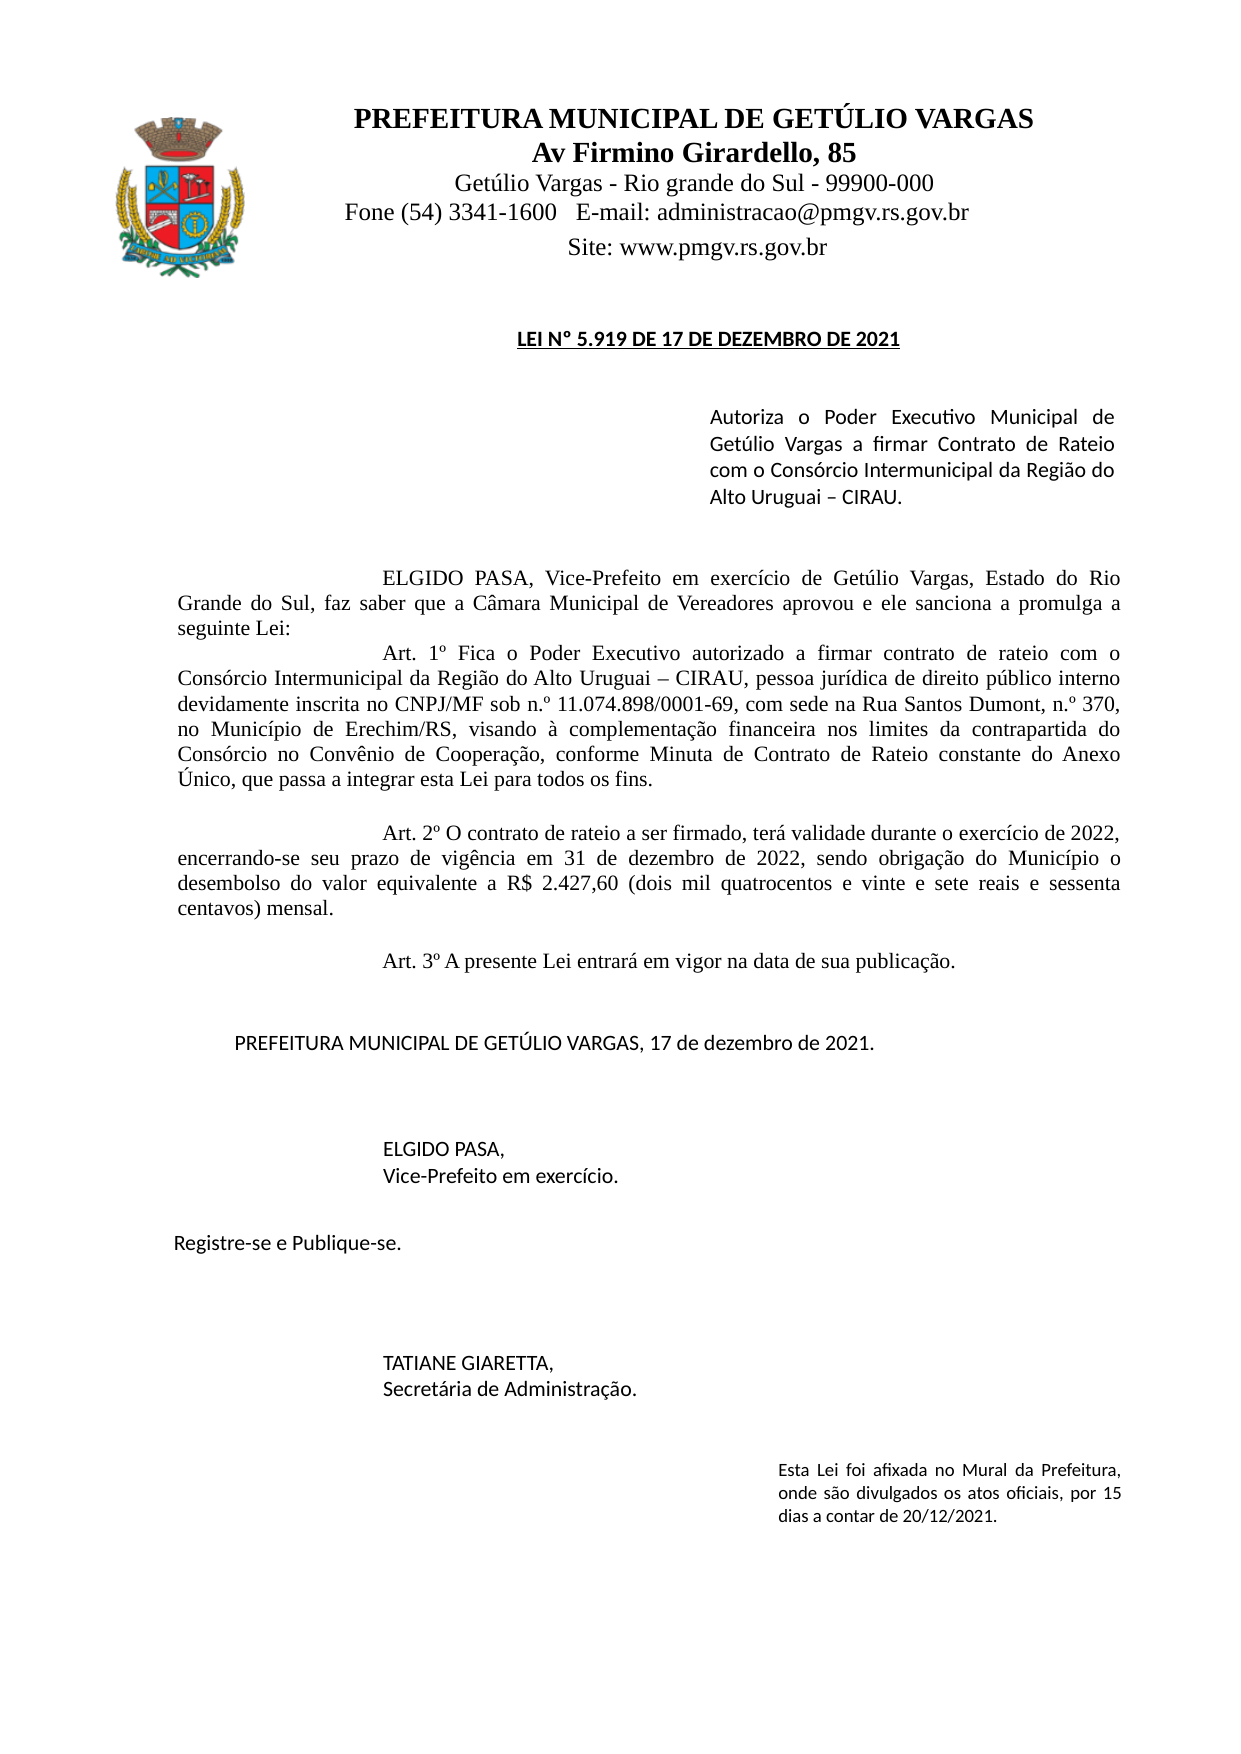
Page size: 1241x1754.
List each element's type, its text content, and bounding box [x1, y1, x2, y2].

text TATIANE GIARETTA, [175, 1349, 1122, 1376]
text Esta Lei foi afixada no Mural da Prefeitura, onde são divulgados os atos oficiais, por 15 dias a contar de 20/12/2021. [778, 1458, 1122, 1527]
text ELGIDO PASA, Vice-Prefeito em exercício de Getúlio Vargas, Estado do Rio Grande do Sul, faz saber que a Câmara Municipal de Vereadores aprovou e ele sanciona a promulga a seguinte Lei: [177, 564, 1122, 640]
text Art. 1º Fica o Poder Executivo autorizado a firmar contrato de rateio com o Consórcio Intermunicipal da Região do Alto Uruguai – CIRAU, pessoa jurídica de direito público interno devidamente inscrita no CNPJ/MF sob n.º 11.074.898/0001-69, com sede na Rua Santos Dumont, n.º 370, no Município de Erechim/RS, visando à complementação financeira nos limites da contrapartida do Consórcio no Convênio de Cooperação, conforme Minuta de Contrato de Rateio constante do Anexo Único, que passa a integrar esta Lei para todos os fins. [177, 640, 1122, 791]
text Secretária de Administração. [175, 1376, 1122, 1402]
text Registre-se e Publique-se. [173, 1229, 1122, 1256]
text Art. 3º A presente Lei entrará em vigor na data de sua publicação. [177, 948, 1122, 973]
text ELGIDO PASA, [175, 1136, 1122, 1162]
text Vice-Prefeito em exercício. [175, 1162, 1122, 1189]
text PREFEITURA MUNICIPAL DE GETÚLIO VARGAS, 17 de dezembro de 2021. [234, 1029, 1122, 1056]
text Art. 2º O contrato de rateio a ser firmado, terá validade durante o exercício de 2022, encerrando-se seu prazo de vigência em 31 de dezembro de 2022, sendo obrigação do Município o desembolso do valor equivalente a R$ 2.427,60 (dois mil quatrocentos e vinte e sete reais e sessenta centavos) mensal. [177, 819, 1122, 920]
text Autoriza o Poder Executivo Municipal de Getúlio Vargas a firmar Contrato de Rateio com o Consórcio Intermunicipal da Região do Alto Uruguai – CIRAU. [709, 403, 1115, 510]
text LEI Nº 5.919 DE 17 DE DEZEMBRO DE 2021 [177, 325, 1240, 351]
